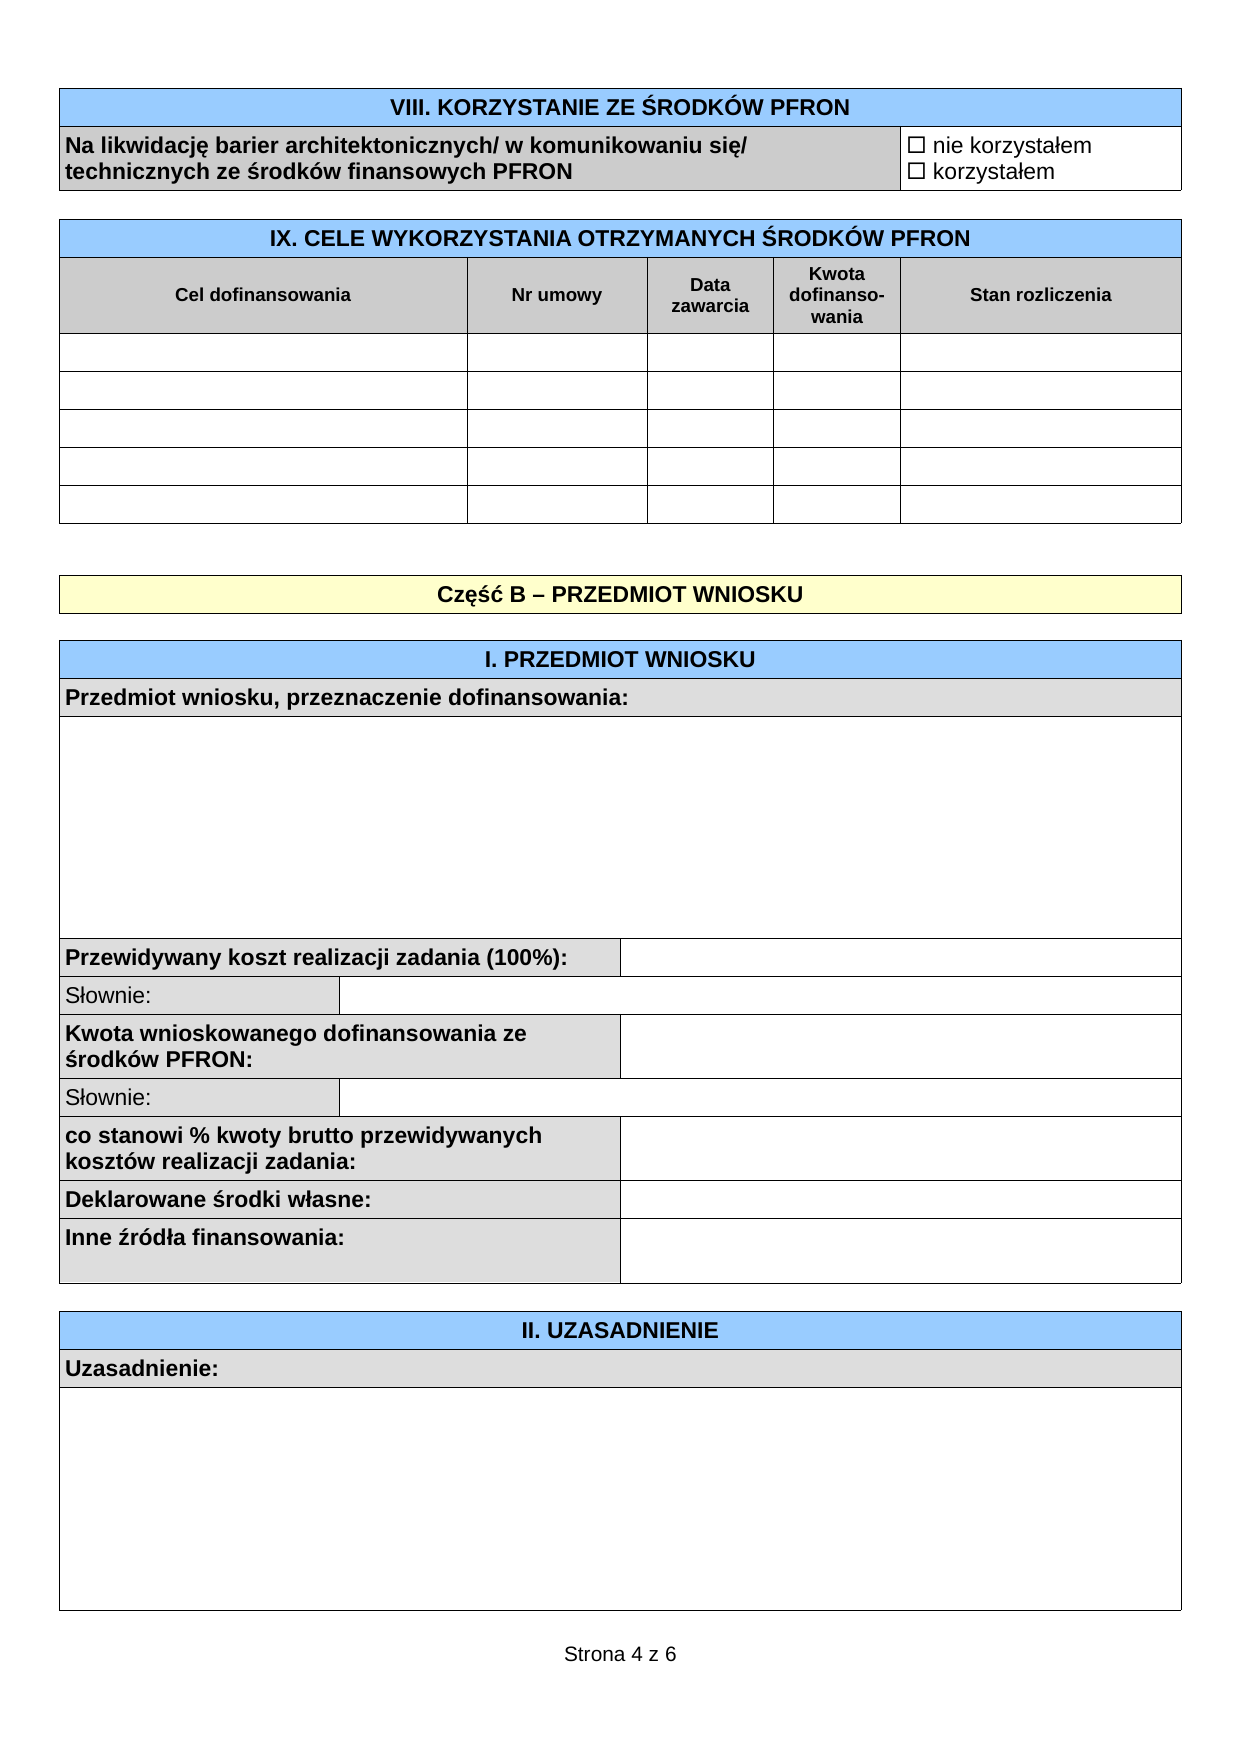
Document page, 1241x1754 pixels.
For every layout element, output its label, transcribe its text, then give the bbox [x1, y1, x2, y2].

table_cell  nie korzystałem  korzystałem [901, 127, 1181, 190]
table_cell [60, 448, 467, 485]
table_cell Przedmiot wniosku, przeznaczenie dofinansowania: [60, 679, 1181, 716]
table_cell [901, 486, 1181, 523]
table_cell Kwota wnioskowanego dofinansowania ze środków PFRON: [60, 1015, 620, 1078]
table_cell [60, 410, 467, 447]
table_cell [468, 486, 647, 523]
table_cell Przewidywany koszt realizacji zadania (100%): [60, 939, 620, 976]
table_cell Nr umowy [468, 258, 647, 333]
table_cell [621, 939, 1181, 976]
table_cell [774, 486, 900, 523]
table_cell Inne źródła finansowania: [60, 1219, 620, 1282]
table_cell Uzasadnienie: [60, 1350, 1181, 1387]
table_cell [468, 334, 647, 371]
table_header IX. CELE WYKORZYSTANIA OTRZYMANYCH ŚRODKÓW PFRON [60, 220, 1181, 257]
table_cell Na likwidację barier architektonicznych/ w komunikowaniu się/ technicznych ze środków finansowych PFRON [60, 127, 900, 190]
table_header VIII. KORZYSTANIE ZE ŚRODKÓW PFRON [60, 89, 1181, 126]
table_cell [468, 372, 647, 409]
table_header I. PRZEDMIOT WNIOSKU [60, 641, 1181, 678]
table_cell [648, 410, 773, 447]
table_cell Kwota dofinanso- wania [774, 258, 900, 333]
table_cell Cel dofinansowania [60, 258, 467, 333]
table_cell Data zawarcia [648, 258, 773, 333]
table_cell [621, 1015, 1181, 1078]
table_cell [648, 372, 773, 409]
table_cell [340, 977, 1181, 1014]
table_header Część B – PRZEDMIOT WNIOSKU [60, 576, 1181, 613]
table_cell [60, 334, 467, 371]
table_cell [621, 1219, 1181, 1282]
table_cell [468, 448, 647, 485]
table_cell [648, 334, 773, 371]
table_cell [901, 410, 1181, 447]
table_header II. UZASADNIENIE [60, 1312, 1181, 1349]
table_cell [60, 717, 1181, 938]
table_cell [774, 448, 900, 485]
table_cell [901, 372, 1181, 409]
table_cell [774, 372, 900, 409]
table_cell [468, 410, 647, 447]
table_cell [901, 448, 1181, 485]
table_cell [340, 1079, 1181, 1116]
table_cell [648, 486, 773, 523]
table_cell [60, 1388, 1181, 1609]
table_cell Stan rozliczenia [901, 258, 1181, 333]
table_cell [60, 486, 467, 523]
table_cell [60, 372, 467, 409]
table_cell [648, 448, 773, 485]
table_cell co stanowi % kwoty brutto przewidywanych kosztów realizacji zadania: [60, 1117, 620, 1180]
table_cell Słownie: [60, 977, 339, 1014]
table_cell [774, 410, 900, 447]
table_cell [901, 334, 1181, 371]
table_cell [621, 1117, 1181, 1180]
table_cell [621, 1181, 1181, 1218]
table_cell [774, 334, 900, 371]
table_cell Słownie: [60, 1079, 339, 1116]
table_cell Deklarowane środki własne: [60, 1181, 620, 1218]
